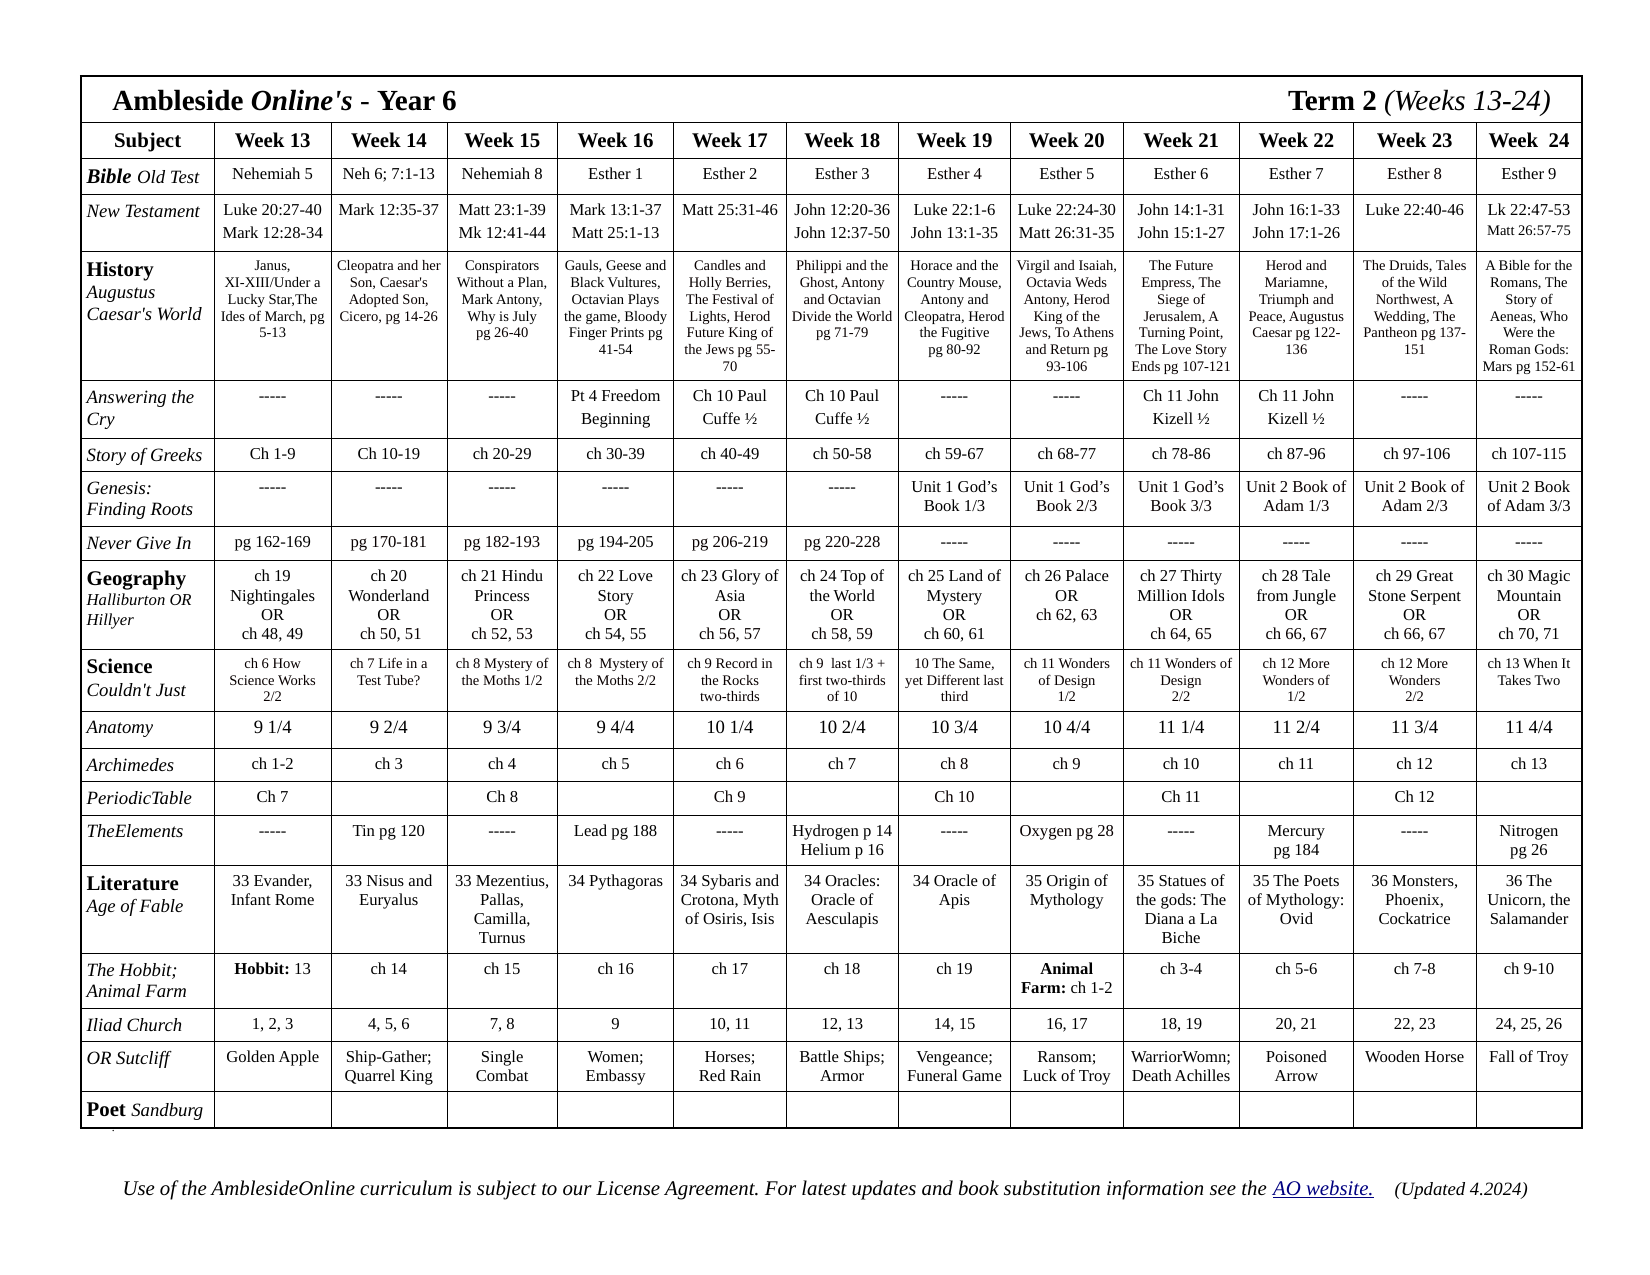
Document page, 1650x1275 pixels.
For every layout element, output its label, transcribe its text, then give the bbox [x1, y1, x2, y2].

table_cell Ch 9 [674, 782, 786, 814]
table_cell ch 7 Life in a Test Tube? [332, 650, 447, 711]
table_cell Week 21 [1124, 123, 1239, 158]
table_cell Lead pg 188 [558, 816, 673, 864]
table_cell Genesis: Finding Roots [82, 472, 214, 526]
table_cell Lk 22:47-53 Matt 26:57-75 [1477, 195, 1581, 251]
table_cell ch 19 [899, 954, 1010, 1008]
table_cell TheElements [82, 816, 214, 864]
table_cell 9 [558, 1009, 673, 1041]
table_cell Neh 6; 7:1-13 [332, 159, 447, 193]
table_cell Philippi and the Ghost, Antony and Octavian Divide the World pg 71-79 [787, 252, 898, 380]
table_cell [674, 1092, 786, 1127]
table_cell Nehemiah 5 [215, 159, 331, 193]
table_cell ch 11 Wonders of Design 2/2 [1124, 650, 1239, 711]
table_cell ----- [558, 472, 673, 526]
table_cell Esther 4 [899, 159, 1010, 193]
table_cell ch 9 last 1/3 + first two-thirds of 10 [787, 650, 898, 711]
table_cell 9 2/4 [332, 712, 447, 748]
table_cell ch 16 [558, 954, 673, 1008]
table_cell 35 Statues of the gods: The Diana a La Biche [1124, 866, 1239, 953]
table_cell ----- [1354, 527, 1476, 560]
table_cell [332, 782, 447, 814]
table_cell Esther 7 [1240, 159, 1353, 193]
table_cell 22, 23 [1354, 1009, 1476, 1041]
table_cell Mark 13:1-37 Matt 25:1-13 [558, 195, 673, 251]
table_cell Ch 11 John Kizell ½ [1240, 381, 1353, 438]
table_cell Nitrogen pg 26 [1477, 816, 1581, 864]
table_cell Esther 6 [1124, 159, 1239, 193]
table_cell ch 30-39 [558, 439, 673, 471]
table_cell 35 Origin of Mythology [1011, 866, 1123, 953]
table_cell ch 87-96 [1240, 439, 1353, 471]
table_cell ch 14 [332, 954, 447, 1008]
table_cell Vengeance; Funeral Game [899, 1042, 1010, 1091]
table_cell Science Couldn't Just [82, 650, 214, 711]
table_cell ch 24 Top of the World OR ch 58, 59 [787, 561, 898, 648]
table_cell Hydrogen p 14 Helium p 16 [787, 816, 898, 864]
table_header Ambleside Online's - Year 6 Term 2 (Weeks 13-24) [82, 77, 1581, 122]
table_cell Ch 10-19 [332, 439, 447, 471]
table_cell [332, 1092, 447, 1127]
table_cell Week 22 [1240, 123, 1353, 158]
table_cell [558, 1092, 673, 1127]
table_cell ----- [674, 472, 786, 526]
table_cell 11 1/4 [1124, 712, 1239, 748]
table_cell Poisoned Arrow [1240, 1042, 1353, 1091]
table_cell [1240, 782, 1353, 814]
table_cell Animal Farm: ch 1-2 [1011, 954, 1123, 1008]
table_cell Candles and Holly Berries, The Festival of Lights, Herod Future King of the Jews pg 55-70 [674, 252, 786, 380]
table_cell Ch 10 Paul Cuffe ½ [674, 381, 786, 438]
table_cell Week 23 [1354, 123, 1476, 158]
table_cell Unit 1 God’s Book 2/3 [1011, 472, 1123, 526]
table_cell Ch 1-9 [215, 439, 331, 471]
table_cell [787, 1092, 898, 1127]
table_cell ----- [674, 816, 786, 864]
table_cell Fall of Troy [1477, 1042, 1581, 1091]
table_cell Esther 2 [674, 159, 786, 193]
table_cell ch 12 More Wonders of 1/2 [1240, 650, 1353, 711]
table_cell Matt 23:1-39 Mk 12:41-44 [448, 195, 557, 251]
table_cell ----- [448, 816, 557, 864]
table_cell ch 9 Record in the Rocks two-thirds [674, 650, 786, 711]
table_cell 10 1/4 [674, 712, 786, 748]
table_cell Week 13 [215, 123, 331, 158]
table_cell ch 6 [674, 749, 786, 781]
table_cell 34 Pythagoras [558, 866, 673, 953]
table_cell ch 13 When It Takes Two [1477, 650, 1581, 711]
table_cell Unit 2 Book of Adam 1/3 [1240, 472, 1353, 526]
table_cell Hobbit: 13 [215, 954, 331, 1008]
table_cell [558, 782, 673, 814]
table_cell Bible Old Test [82, 159, 214, 193]
table_cell 9 1/4 [215, 712, 331, 748]
table_cell Poet Sandburg [82, 1092, 214, 1127]
table_cell ch 25 Land of Mystery OR ch 60, 61 [899, 561, 1010, 648]
table_cell Week 15 [448, 123, 557, 158]
table_cell Week 14 [332, 123, 447, 158]
table_cell pg 182-193 [448, 527, 557, 560]
table_cell ----- [1011, 381, 1123, 438]
table_cell History Augustus Caesar's World [82, 252, 214, 380]
table_cell 10, 11 [674, 1009, 786, 1041]
table_cell ch 13 [1477, 749, 1581, 781]
table_cell ----- [1354, 381, 1476, 438]
table_cell ----- [1477, 381, 1581, 438]
table_cell Iliad Church [82, 1009, 214, 1041]
table_cell John 14:1-31 John 15:1-27 [1124, 195, 1239, 251]
table_cell Geography Halliburton OR Hillyer [82, 561, 214, 648]
table_cell [1240, 1092, 1353, 1127]
table_cell 10 3/4 [899, 712, 1010, 748]
table_cell Unit 1 God’s Book 1/3 [899, 472, 1010, 526]
table_cell ----- [899, 381, 1010, 438]
table_cell ch 7-8 [1354, 954, 1476, 1008]
table_cell ----- [1124, 527, 1239, 560]
table_cell 33 Mezentius, Pallas, Camilla, Turnus [448, 866, 557, 953]
table_cell ch 10 [1124, 749, 1239, 781]
table_cell Cleopatra and her Son, Caesar's Adopted Son, Cicero, pg 14-26 [332, 252, 447, 380]
table_cell ch 20 Wonderland OR ch 50, 51 [332, 561, 447, 648]
table_cell Ch 12 [1354, 782, 1476, 814]
table_cell Horses; Red Rain [674, 1042, 786, 1091]
table_cell A Bible for the Romans, The Story of Aeneas, Who Were the Roman Gods: Mars pg 152-61 [1477, 252, 1581, 380]
table_cell Answering the Cry [82, 381, 214, 438]
table_cell ch 23 Glory of Asia OR ch 56, 57 [674, 561, 786, 648]
table_cell Ch 11 [1124, 782, 1239, 814]
table_cell ch 8 [899, 749, 1010, 781]
table_cell [1477, 782, 1581, 814]
table_cell Week 24 [1477, 123, 1581, 158]
table_cell WarriorWomn; Death Achilles [1124, 1042, 1239, 1091]
table_cell ch 8 Mystery of the Moths 1/2 [448, 650, 557, 711]
table_cell John 12:20-36 John 12:37-50 [787, 195, 898, 251]
table_cell Horace and the Country Mouse, Antony and Cleopatra, Herod the Fugitive pg 80-92 [899, 252, 1010, 380]
table_cell pg 170-181 [332, 527, 447, 560]
table_cell 33 Evander, Infant Rome [215, 866, 331, 953]
table_cell Week 18 [787, 123, 898, 158]
table_cell [1477, 1092, 1581, 1127]
table_cell 10 The Same, yet Different last third [899, 650, 1010, 711]
table_cell 9 3/4 [448, 712, 557, 748]
table_cell Luke 22:40-46 [1354, 195, 1476, 251]
table_cell 34 Sybaris and Crotona, Myth of Osiris, Isis [674, 866, 786, 953]
table_cell Esther 8 [1354, 159, 1476, 193]
table_cell ch 7 [787, 749, 898, 781]
table_cell Week 17 [674, 123, 786, 158]
table_cell New Testament [82, 195, 214, 251]
table_cell The Future Empress, The Siege of Jerusalem, A Turning Point, The Love Story Ends pg 107-121 [1124, 252, 1239, 380]
table_cell ch 97-106 [1354, 439, 1476, 471]
table_cell Mark 12:35-37 [332, 195, 447, 251]
table_cell OR Sutcliff [82, 1042, 214, 1091]
table_cell 1, 2, 3 [215, 1009, 331, 1041]
table_cell [448, 1092, 557, 1127]
table_cell ----- [215, 381, 331, 438]
table_cell ----- [787, 472, 898, 526]
table_cell [1011, 782, 1123, 814]
table_cell ch 5 [558, 749, 673, 781]
table_cell Archimedes [82, 749, 214, 781]
table_cell pg 206-219 [674, 527, 786, 560]
table_cell Luke 22:24-30 Matt 26:31-35 [1011, 195, 1123, 251]
table_cell 4, 5, 6 [332, 1009, 447, 1041]
table_cell Gauls, Geese and Black Vultures, Octavian Plays the game, Bloody Finger Prints pg 41-54 [558, 252, 673, 380]
table_cell ----- [332, 472, 447, 526]
table_cell 34 Oracle of Apis [899, 866, 1010, 953]
table_cell pg 162-169 [215, 527, 331, 560]
table_cell Ch 8 [448, 782, 557, 814]
table_cell ch 107-115 [1477, 439, 1581, 471]
table_cell Herod and Mariamne, Triumph and Peace, Augustus Caesar pg 122-136 [1240, 252, 1353, 380]
table_cell Conspirators Without a Plan, Mark Antony, Why is July pg 26-40 [448, 252, 557, 380]
table_cell Ship-Gather; Quarrel King [332, 1042, 447, 1091]
table_cell 11 4/4 [1477, 712, 1581, 748]
table_cell 24, 25, 26 [1477, 1009, 1581, 1041]
table_cell 36 Monsters, Phoenix, Cockatrice [1354, 866, 1476, 953]
table_cell ch 5-6 [1240, 954, 1353, 1008]
table_cell Subject [82, 123, 214, 158]
table_cell Ch 11 John Kizell ½ [1124, 381, 1239, 438]
table_cell ch 28 Tale from Jungle OR ch 66, 67 [1240, 561, 1353, 648]
table_cell [787, 782, 898, 814]
table_cell ch 18 [787, 954, 898, 1008]
table_cell [899, 1092, 1010, 1127]
table_cell ch 21 Hindu Princess OR ch 52, 53 [448, 561, 557, 648]
table_cell 10 2/4 [787, 712, 898, 748]
table_cell [1011, 1092, 1123, 1127]
table_cell ch 3 [332, 749, 447, 781]
table_cell 35 The Poets of Mythology: Ovid [1240, 866, 1353, 953]
table_cell Week 16 [558, 123, 673, 158]
table_cell ch 78-86 [1124, 439, 1239, 471]
table_cell 10 4/4 [1011, 712, 1123, 748]
table_cell ch 12 [1354, 749, 1476, 781]
table_cell Oxygen pg 28 [1011, 816, 1123, 864]
table_cell ch 1-2 [215, 749, 331, 781]
table_cell Battle Ships; Armor [787, 1042, 898, 1091]
table_cell Week 19 [899, 123, 1010, 158]
table_cell ch 19 Nightingales OR ch 48, 49 [215, 561, 331, 648]
table_cell Esther 9 [1477, 159, 1581, 193]
table_cell ----- [1240, 527, 1353, 560]
table_cell 33 Nisus and Euryalus [332, 866, 447, 953]
table_cell 16, 17 [1011, 1009, 1123, 1041]
table_cell 36 The Unicorn, the Salamander [1477, 866, 1581, 953]
table_cell Unit 2 Book of Adam 3/3 [1477, 472, 1581, 526]
table_cell ch 22 Love Story OR ch 54, 55 [558, 561, 673, 648]
table_cell ----- [332, 381, 447, 438]
table_cell pg 220-228 [787, 527, 898, 560]
table_cell ch 9-10 [1477, 954, 1581, 1008]
table_cell Tin pg 120 [332, 816, 447, 864]
table_cell [1354, 1092, 1476, 1127]
table_cell Pt 4 Freedom Beginning [558, 381, 673, 438]
table_cell Unit 1 God’s Book 3/3 [1124, 472, 1239, 526]
table_cell Ch 10 [899, 782, 1010, 814]
table_cell 18, 19 [1124, 1009, 1239, 1041]
table_cell 12, 13 [787, 1009, 898, 1041]
table_cell ch 68-77 [1011, 439, 1123, 471]
table_cell ch 11 [1240, 749, 1353, 781]
table_cell ----- [1354, 816, 1476, 864]
table_cell ch 17 [674, 954, 786, 1008]
table_cell Never Give In [82, 527, 214, 560]
table_cell Esther 1 [558, 159, 673, 193]
table_cell ch 3-4 [1124, 954, 1239, 1008]
table_cell [1124, 1092, 1239, 1127]
table_cell ----- [215, 472, 331, 526]
table_cell ----- [1477, 527, 1581, 560]
table_cell Wooden Horse [1354, 1042, 1476, 1091]
table_cell [215, 1092, 331, 1127]
table_cell ch 50-58 [787, 439, 898, 471]
table_cell ch 8 Mystery of the Moths 2/2 [558, 650, 673, 711]
table_cell Ch 7 [215, 782, 331, 814]
table_cell 34 Oracles: Oracle of Aesculapis [787, 866, 898, 953]
table_cell Luke 20:27-40 Mark 12:28-34 [215, 195, 331, 251]
table_cell ch 6 How Science Works 2/2 [215, 650, 331, 711]
table_cell ----- [899, 527, 1010, 560]
table_cell Matt 25:31-46 [674, 195, 786, 251]
table_cell Ransom; Luck of Troy [1011, 1042, 1123, 1091]
table_cell The Druids, Tales of the Wild Northwest, A Wedding, The Pantheon pg 137-151 [1354, 252, 1476, 380]
table_cell John 16:1-33 John 17:1-26 [1240, 195, 1353, 251]
table_cell ----- [1124, 816, 1239, 864]
table_cell 14, 15 [899, 1009, 1010, 1041]
table_cell Single Combat [448, 1042, 557, 1091]
table_cell Janus, XI-XIII/Under a Lucky Star,The Ides of March, pg 5-13 [215, 252, 331, 380]
table_cell Women; Embassy [558, 1042, 673, 1091]
table_cell Mercury pg 184 [1240, 816, 1353, 864]
table_cell PeriodicTable [82, 782, 214, 814]
table_cell Esther 3 [787, 159, 898, 193]
table_cell pg 194-205 [558, 527, 673, 560]
table_cell Ch 10 Paul Cuffe ½ [787, 381, 898, 438]
table_cell Virgil and Isaiah, Octavia Weds Antony, Herod King of the Jews, To Athens and Return pg 93-106 [1011, 252, 1123, 380]
table_cell ch 12 More Wonders 2/2 [1354, 650, 1476, 711]
table_cell ch 40-49 [674, 439, 786, 471]
table_cell 7, 8 [448, 1009, 557, 1041]
table_cell ch 20-29 [448, 439, 557, 471]
table_cell Story of Greeks [82, 439, 214, 471]
table_cell Week 20 [1011, 123, 1123, 158]
table_cell ch 4 [448, 749, 557, 781]
table_cell ch 59-67 [899, 439, 1010, 471]
table_cell ch 9 [1011, 749, 1123, 781]
table_cell Golden Apple [215, 1042, 331, 1091]
table_cell ----- [1011, 527, 1123, 560]
table_cell Literature Age of Fable [82, 866, 214, 953]
table_cell ----- [448, 381, 557, 438]
table_cell 9 4/4 [558, 712, 673, 748]
table_cell ----- [448, 472, 557, 526]
table_cell Nehemiah 8 [448, 159, 557, 193]
table_cell 11 3/4 [1354, 712, 1476, 748]
table_cell ----- [215, 816, 331, 864]
table_cell ch 15 [448, 954, 557, 1008]
table_cell ch 26 Palace OR ch 62, 63 [1011, 561, 1123, 648]
table_cell ch 29 Great Stone Serpent OR ch 66, 67 [1354, 561, 1476, 648]
table_cell 20, 21 [1240, 1009, 1353, 1041]
table_cell 11 2/4 [1240, 712, 1353, 748]
table_cell ch 30 Magic Mountain OR ch 70, 71 [1477, 561, 1581, 648]
table_cell Luke 22:1-6 John 13:1-35 [899, 195, 1010, 251]
table_cell Unit 2 Book of Adam 2/3 [1354, 472, 1476, 526]
table_cell The Hobbit; Animal Farm [82, 954, 214, 1008]
table_cell ch 27 Thirty Million Idols OR ch 64, 65 [1124, 561, 1239, 648]
table_cell ch 11 Wonders of Design 1/2 [1011, 650, 1123, 711]
table_cell ----- [899, 816, 1010, 864]
table_cell Esther 5 [1011, 159, 1123, 193]
table_cell Anatomy [82, 712, 214, 748]
